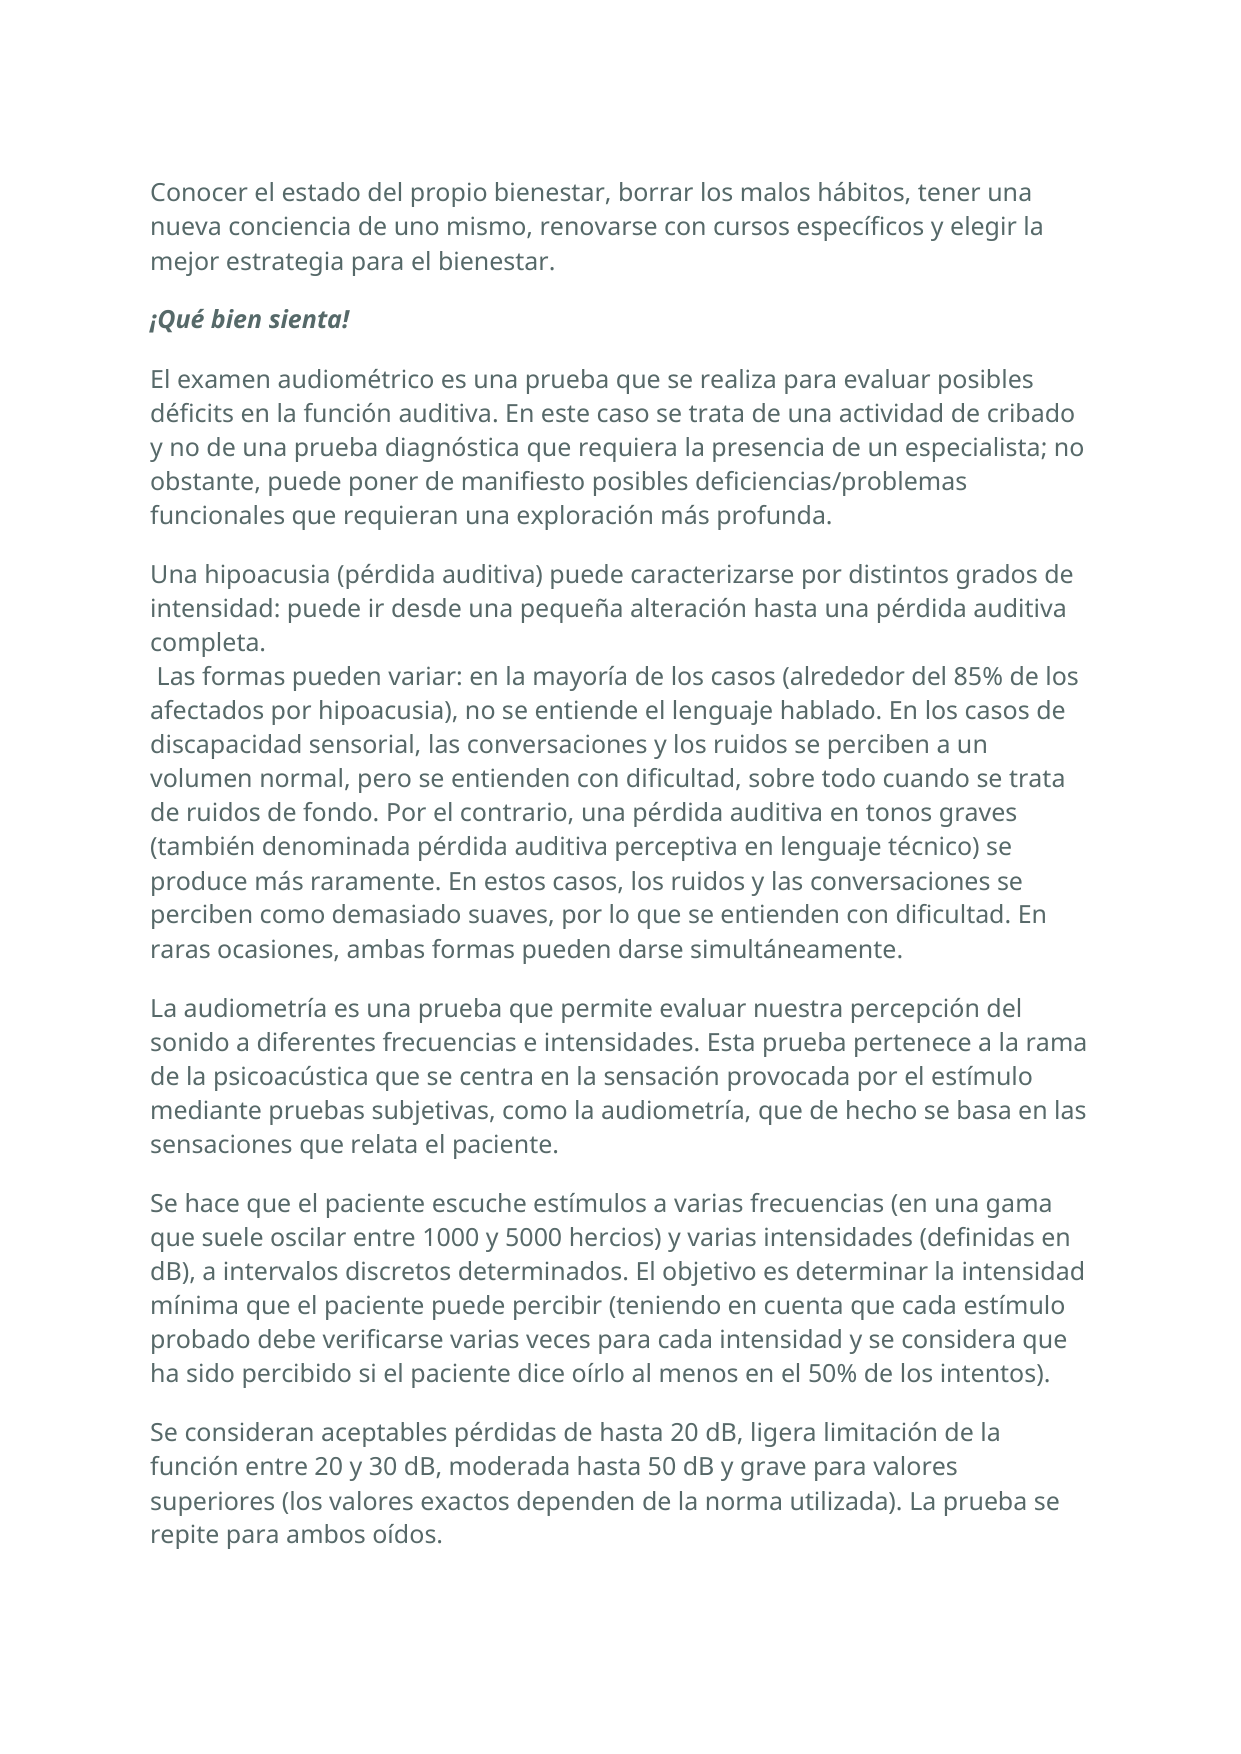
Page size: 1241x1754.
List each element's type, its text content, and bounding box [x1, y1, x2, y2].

text Conocer el estado del propio bienestar, borrar los malos hábitos, tener una nueva conciencia de uno mismo, renovarse con cursos específicos y elegir la mejor estrategia para el bienestar. [150, 175, 1090, 277]
text Se consideran aceptables pérdidas de hasta 20 dB, ligera limitación de la función entre 20 y 30 dB, moderada hasta 50 dB y grave para valores superiores (los valores exactos dependen de la norma utilizada). La prueba se repite para ambos oídos. [150, 1415, 1090, 1551]
text La audiometría es una prueba que permite evaluar nuestra percepción del sonido a diferentes frecuencias e intensidades. Esta prueba pertenece a la rama de la psicoacústica que se centra en la sensación provocada por el estímulo mediante pruebas subjetivas, como la audiometría, que de hecho se basa en las sensaciones que relata el paciente. [150, 990, 1090, 1161]
text Se hace que el paciente escuche estímulos a varias frecuencias (en una gama que suele oscilar entre 1000 y 5000 hercios) y varias intensidades (definidas en dB), a intervalos discretos determinados. El objetivo es determinar la intensidad mínima que el paciente puede percibir (teniendo en cuenta que cada estímulo probado debe verificarse varias veces para cada intensidad y se considera que ha sido percibido si el paciente dice oírlo al menos en el 50% de los intentos). [150, 1186, 1090, 1390]
text ¡Qué bien sienta! [150, 302, 1090, 336]
text El examen audiométrico es una prueba que se realiza para evaluar posibles déficits en la función auditiva. En este caso se trata de una actividad de cribado y no de una prueba diagnóstica que requiera la presencia de un especialista; no obstante, puede poner de manifiesto posibles deficiencias/problemas funcionales que requieran una exploración más profunda. [150, 361, 1090, 532]
text Una hipoacusia (pérdida auditiva) puede caracterizarse por distintos grados de intensidad: puede ir desde una pequeña alteración hasta una pérdida auditiva completa. Las formas pueden variar: en la mayoría de los casos (alrededor del 85% de los afectados por hipoacusia), no se entiende el lenguaje hablado. En los casos de discapacidad sensorial, las conversaciones y los ruidos se perciben a un volumen normal, pero se entienden con dificultad, sobre todo cuando se trata de ruidos de fondo. Por el contrario, una pérdida auditiva en tonos graves (también denominada pérdida auditiva perceptiva en lenguaje técnico) se produce más raramente. En estos casos, los ruidos y las conversaciones se perciben como demasiado suaves, por lo que se entienden con dificultad. En raras ocasiones, ambas formas pueden darse simultáneamente. [150, 557, 1090, 965]
